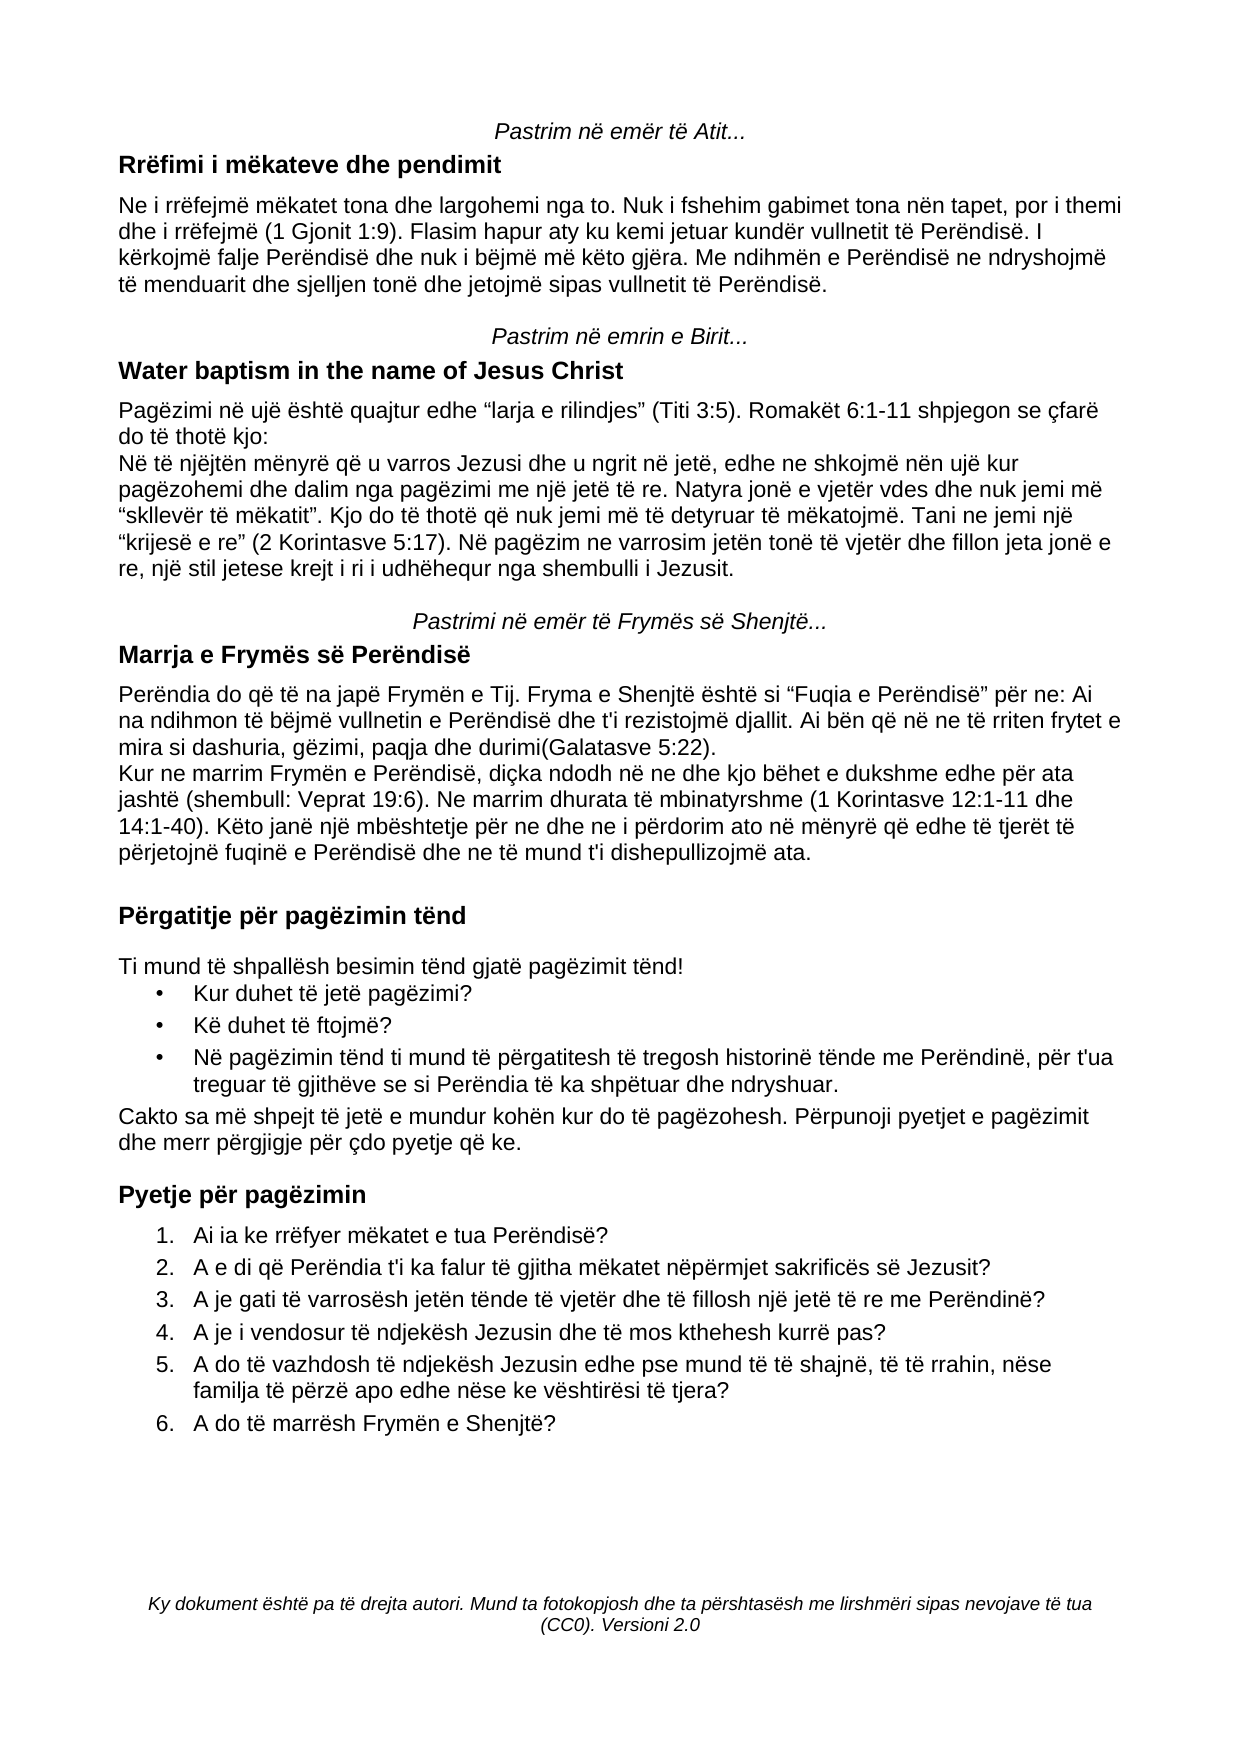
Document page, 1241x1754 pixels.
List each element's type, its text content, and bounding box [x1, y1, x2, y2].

subtitle Pyetje për pagëzimin [118, 1181, 1122, 1209]
subtitle Rrëfimi i mëkateve dhe pendimit [118, 150, 1122, 179]
list A e di që Perëndia t'i ka falur të gjitha mëkatet nëpërmjet sakrificës së Jezusit? [156, 1254, 1122, 1280]
text Perëndia do që të na japë Frymën e Tij. Fryma e Shenjtë është si “Fuqia e Perëndisë” për ne: Ai na ndihmon të bëjmë vullnetin e Perëndisë dhe t'i rezistojmë djallit. Ai bën që në ne të rriten frytet e mira si dashuria, gëzimi, paqja dhe durimi(Galatasve 5:22). Kur ne marrim Frymën e Perëndisë, diçka ndodh në ne dhe kjo bëhet e dukshme edhe për ata jashtë (shembull: Veprat 19:6). Ne marrim dhurata të mbinatyrshme (1 Korintasve 12:1-11 dhe 14:1-40). Këto janë një mbështetje për ne dhe ne i përdorim ato në mënyrë që edhe të tjerët të përjetojnë fuqinë e Perëndisë dhe ne të mund t'i dishepullizojmë ata. [118, 681, 1122, 866]
text Cakto sa më shpejt të jetë e mundur kohën kur do të pagëzohesh. Përpunoji pyetjet e pagëzimit dhe merr përgjigje për çdo pyetje që ke. [118, 1103, 1122, 1156]
list Ai ia ke rrëfyer mëkatet e tua Perëndisë? [156, 1222, 1122, 1248]
list A do të vazhdosh të ndjekësh Jezusin edhe pse mund të të shajnë, të të rrahin, nëse familja të përzë apo edhe nëse ke vështirësi të tjera? [156, 1351, 1122, 1404]
list A je gati të varrosësh jetën tënde të vjetër dhe të fillosh një jetë të re me Perëndinë? [156, 1286, 1122, 1313]
subtitle Marrja e Frymës së Perëndisë [118, 640, 1122, 669]
text Ti mund të shpallësh besimin tënd gjatë pagëzimit tënd! [118, 942, 1122, 979]
list Kë duhet të ftojmë? [156, 1012, 1122, 1038]
text Pagëzimi në ujë është quajtur edhe “larja e rilindjes” (Titi 3:5). Romakët 6:1-11 shpjegon se çfarë do të thotë kjo: Në të njëjtën mënyrë që u varros Jezusi dhe u ngrit në jetë, edhe ne shkojmë nën ujë kur pagëzohemi dhe dalim nga pagëzimi me një jetë të re. Natyra jonë e vjetër vdes dhe nuk jemi më “skllevër të mëkatit”. Kjo do të thotë që nuk jemi më të detyruar të mëkatojmë. Tani ne jemi një “krijesë e re” (2 Korintasve 5:17). Në pagëzim ne varrosim jetën tonë të vjetër dhe fillon jeta jonë e re, një stil jetese krejt i ri i udhëhequr nga shembulli i Jezusit. [118, 397, 1122, 581]
list Kur duhet të jetë pagëzimi? [156, 979, 1122, 1006]
list A je i vendosur të ndjekësh Jezusin dhe të mos kthehesh kurrë pas? [156, 1319, 1122, 1345]
list Në pagëzimin tënd ti mund të përgatitesh të tregosh historinë tënde me Perëndinë, për t'ua treguar të gjithëve se si Perëndia të ka shpëtuar dhe ndryshuar. [156, 1044, 1122, 1097]
list A do të marrësh Frymën e Shenjtë? [156, 1409, 1122, 1436]
text Pastrim në emrin e Birit... [118, 323, 1122, 350]
text Ne i rrëfejmë mëkatet tona dhe largohemi nga to. Nuk i fshehim gabimet tona nën tapet, por i themi dhe i rrëfejmë (1 Gjonit 1:9). Flasim hapur aty ku kemi jetuar kundër vullnetit të Perëndisë. I kërkojmë falje Perëndisë dhe nuk i bëjmë më këto gjëra. Me ndihmën e Perëndisë ne ndryshojmë të menduarit dhe sjelljen tonë dhe jetojmë sipas vullnetit të Perëndisë. [118, 192, 1122, 297]
subtitle Water baptism in the name of Jesus Christ [118, 356, 1122, 384]
subtitle Përgatitje për pagëzimin tënd [118, 901, 1122, 930]
text Pastrim në emër të Atit... [118, 118, 1122, 144]
text Pastrimi në emër të Frymës së Shenjtë... [118, 608, 1122, 634]
